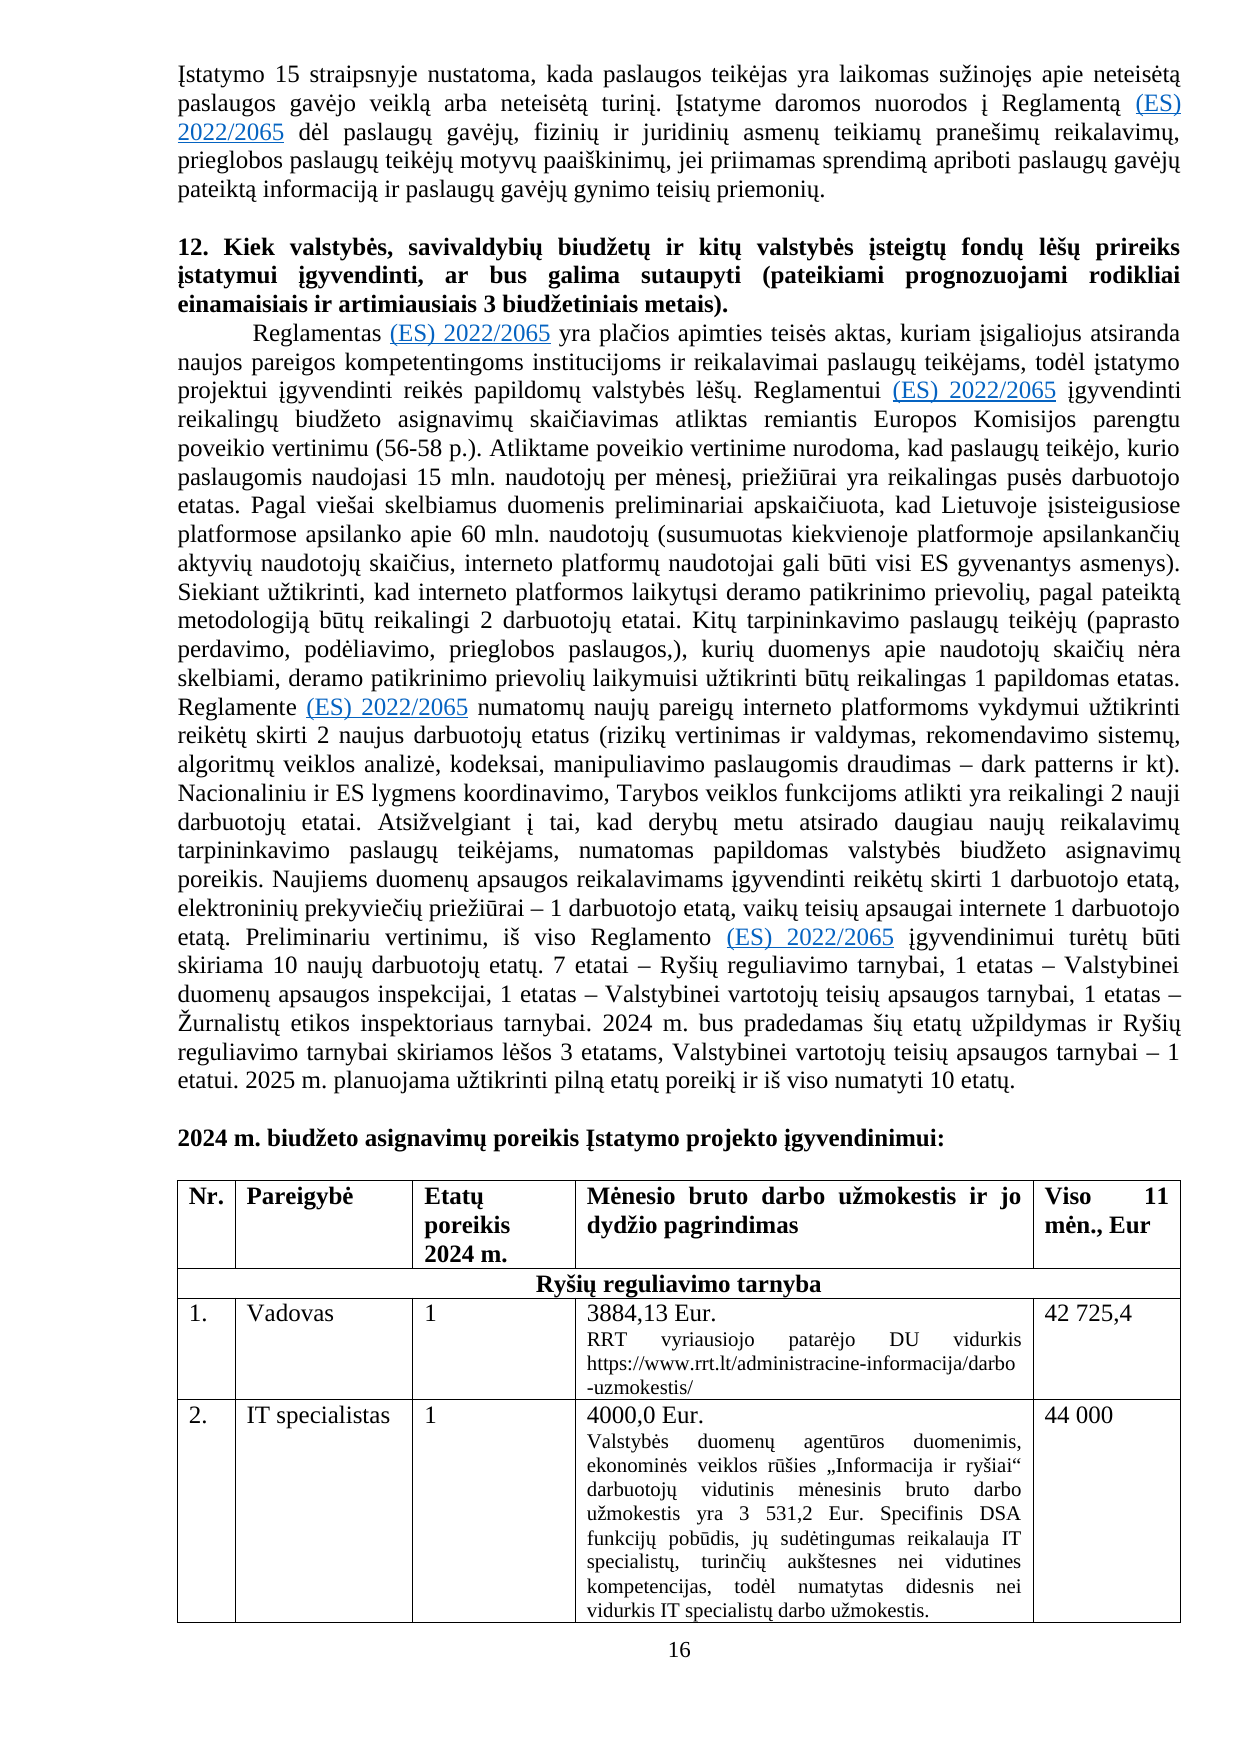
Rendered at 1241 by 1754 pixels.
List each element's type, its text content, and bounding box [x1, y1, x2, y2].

table_cell 3884,13 Eur. RRT vyriausiojo patarėjo DU vidurkis https://www.rrt.lt/administracine-informacija/darbo-uzmokestis/ [576, 1299, 1033, 1399]
table_header Pareigybė [236, 1181, 412, 1268]
table_cell 42 725,4 [1034, 1299, 1180, 1399]
table_cell Ryšių reguliavimo tarnyba [178, 1269, 1180, 1297]
table_cell 44 000 [1034, 1400, 1180, 1622]
text Įstatymo 15 straipsnyje nustatoma, kada paslaugos teikėjas yra laikomas sužinojęs apie neteisėtą paslaugos gavėjo veiklą arba neteisėtą turinį. Įstatyme daromos nuorodos į Reglamentą (ES) 2022/2065 dėl paslaugų gavėjų, fizinių ir juridinių asmenų teikiamų pranešimų reikalavimų, prieglobos paslaugų teikėjų motyvų paaiškinimų, jei priimamas sprendimą apriboti paslaugų gavėjų pateiktą informaciją ir paslaugų gavėjų gynimo teisių priemonių. [177, 59, 1181, 203]
table_cell 2. [178, 1400, 235, 1622]
table_header Nr. [178, 1181, 235, 1268]
table_cell Vadovas [236, 1299, 412, 1399]
table_cell 1 [413, 1400, 575, 1622]
table_header Viso 11 mėn., Eur [1034, 1181, 1180, 1268]
table_cell 1. [178, 1299, 235, 1399]
text 2024 m. biudžeto asignavimų poreikis Įstatymo projekto įgyvendinimui: [177, 1123, 1181, 1152]
table_header Mėnesio bruto darbo užmokestis ir jo dydžio pagrindimas [576, 1181, 1033, 1268]
table_cell IT specialistas [236, 1400, 412, 1622]
table_header Etatų poreikis 2024 m. [413, 1181, 575, 1268]
text 12. Kiek valstybės, savivaldybių biudžetų ir kitų valstybės įsteigtų fondų lėšų prireiks įstatymui įgyvendinti, ar bus galima sutaupyti (pateikiami prognozuojami rodikliai einamaisiais ir artimiausiais 3 biudžetiniais metais). [177, 232, 1181, 318]
table_cell 1 [413, 1299, 575, 1399]
table_cell 4000,0 Eur. Valstybės duomenų agentūros duomenimis, ekonominės veiklos rūšies „Informacija ir ryšiai“ darbuotojų vidutinis mėnesinis bruto darbo užmokestis yra 3 531,2 Eur. Specifinis DSA funkcijų pobūdis, jų sudėtingumas reikalauja IT specialistų, turinčių aukštesnes nei vidutines kompetencijas, todėl numatytas didesnis nei vidurkis IT specialistų darbo užmokestis. [576, 1400, 1033, 1622]
text Reglamentas (ES) 2022/2065 yra plačios apimties teisės aktas, kuriam įsigaliojus atsiranda naujos pareigos kompetentingoms institucijoms ir reikalavimai paslaugų teikėjams, todėl įstatymo projektui įgyvendinti reikės papildomų valstybės lėšų. Reglamentui (ES) 2022/2065 įgyvendinti reikalingų biudžeto asignavimų skaičiavimas atliktas remiantis Europos Komisijos parengtu poveikio vertinimu (56-58 p.). Atliktame poveikio vertinime nurodoma, kad paslaugų teikėjo, kurio paslaugomis naudojasi 15 mln. naudotojų per mėnesį, priežiūrai yra reikalingas pusės darbuotojo etatas. Pagal viešai skelbiamus duomenis preliminariai apskaičiuota, kad Lietuvoje įsisteigusiose platformose apsilanko apie 60 mln. naudotojų (susumuotas kiekvienoje platformoje apsilankančių aktyvių naudotojų skaičius, interneto platformų naudotojai gali būti visi ES gyvenantys asmenys). Siekiant užtikrinti, kad interneto platformos laikytųsi deramo patikrinimo prievolių, pagal pateiktą metodologiją būtų reikalingi 2 darbuotojų etatai. Kitų tarpininkavimo paslaugų teikėjų (paprasto perdavimo, podėliavimo, prieglobos paslaugos,), kurių duomenys apie naudotojų skaičių nėra skelbiami, deramo patikrinimo prievolių laikymuisi užtikrinti būtų reikalingas 1 papildomas etatas. Reglamente (ES) 2022/2065 numatomų naujų pareigų interneto platformoms vykdymui užtikrinti reikėtų skirti 2 naujus darbuotojų etatus (rizikų vertinimas ir valdymas, rekomendavimo sistemų, algoritmų veiklos analizė, kodeksai, manipuliavimo paslaugomis draudimas – dark patterns ir kt). Nacionaliniu ir ES lygmens koordinavimo, Tarybos veiklos funkcijoms atlikti yra reikalingi 2 nauji darbuotojų etatai. Atsižvelgiant į tai, kad derybų metu atsirado daugiau naujų reikalavimų tarpininkavimo paslaugų teikėjams, numatomas papildomas valstybės biudžeto asignavimų poreikis. Naujiems duomenų apsaugos reikalavimams įgyvendinti reikėtų skirti 1 darbuotojo etatą, elektroninių prekyviečių priežiūrai – 1 darbuotojo etatą, vaikų teisių apsaugai internete 1 darbuotojo etatą. Preliminariu vertinimu, iš viso Reglamento (ES) 2022/2065 įgyvendinimui turėtų būti skiriama 10 naujų darbuotojų etatų. 7 etatai – Ryšių reguliavimo tarnybai, 1 etatas – Valstybinei duomenų apsaugos inspekcijai, 1 etatas – Valstybinei vartotojų teisių apsaugos tarnybai, 1 etatas – Žurnalistų etikos inspektoriaus tarnybai. 2024 m. bus pradedamas šių etatų užpildymas ir Ryšių reguliavimo tarnybai skiriamos lėšos 3 etatams, Valstybinei vartotojų teisių apsaugos tarnybai – 1 etatui. 2025 m. planuojama užtikrinti pilną etatų poreikį ir iš viso numatyti 10 etatų. [177, 318, 1181, 1094]
